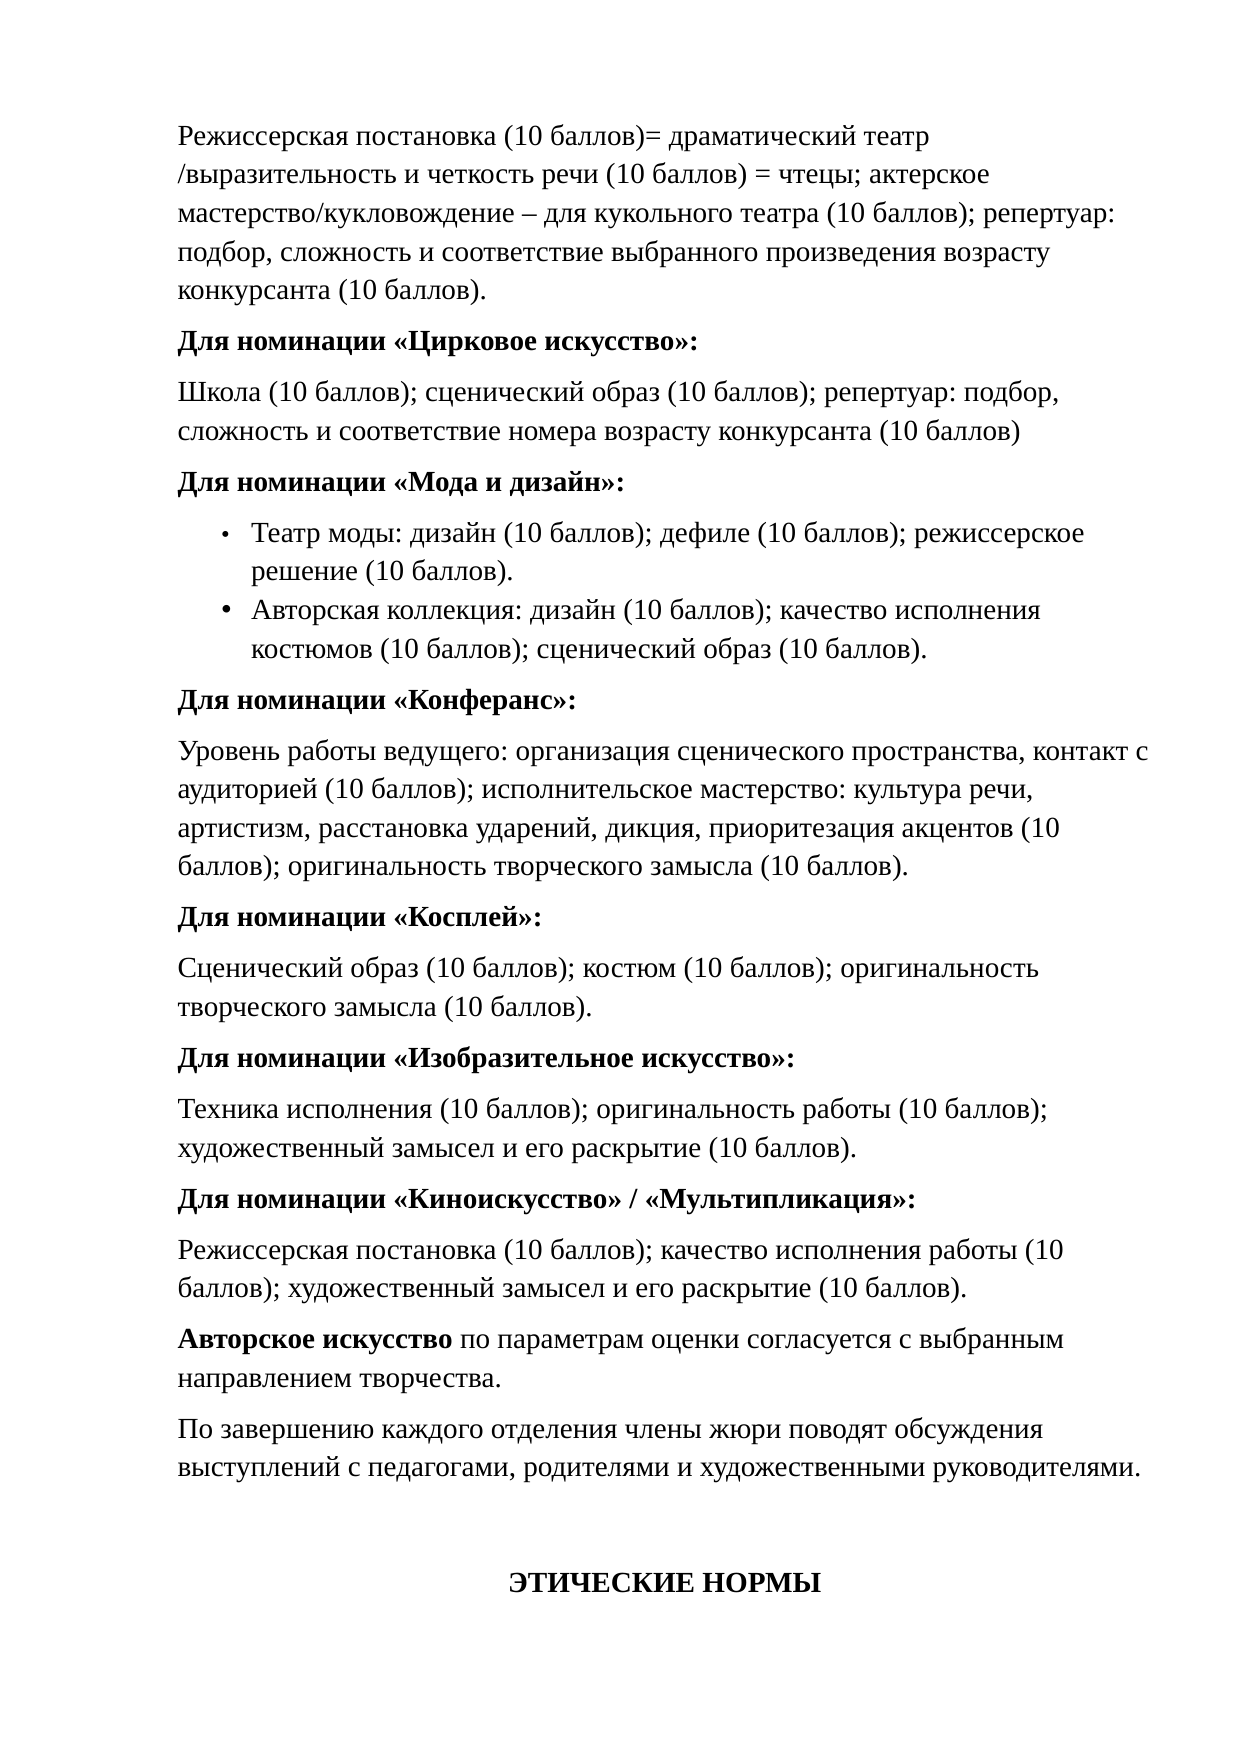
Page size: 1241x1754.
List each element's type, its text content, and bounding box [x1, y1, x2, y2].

text Для номинации «Цирковое искусство»: [177, 323, 1152, 357]
text Школа (10 баллов); сценический образ (10 баллов); репертуар: подбор, сложность и соответствие номера возрасту конкурсанта (10 баллов) [177, 374, 1152, 446]
text Для номинации «Косплей»: [177, 899, 1152, 933]
list Театр моды: дизайн (10 баллов); дефиле (10 баллов); режиссерское решение (10 баллов). [221, 515, 1152, 587]
text Для номинации «Мода и дизайн»: [177, 464, 1152, 497]
text Для номинации «Киноискусство» / «Мультипликация»: [177, 1181, 1152, 1214]
text По завершению каждого отделения члены жюри поводят обсуждения выступлений с педагогами, родителями и художественными руководителями. [177, 1411, 1152, 1483]
text Техника исполнения (10 баллов); оригинальность работы (10 баллов); художественный замысел и его раскрытие (10 баллов). [177, 1091, 1152, 1163]
text Сценический образ (10 баллов); костюм (10 баллов); оригинальность творческого замысла (10 баллов). [177, 951, 1152, 1023]
text Для номинации «Изобразительное искусство»: [177, 1040, 1152, 1074]
text Режиссерская постановка (10 баллов); качество исполнения работы (10 баллов); художественный замысел и его раскрытие (10 баллов). [177, 1232, 1152, 1304]
subtitle ЭТИЧЕСКИЕ НОРМЫ [177, 1565, 1152, 1599]
text Режиссерская постановка (10 баллов)= драматический театр /выразительность и четкость речи (10 баллов) = чтецы; актерское мастерство/кукловождение – для кукольного театра (10 баллов); репертуар: подбор, сложность и соответствие выбранного произведения возрасту конкурсанта (10 баллов). [177, 118, 1152, 306]
list Авторская коллекция: дизайн (10 баллов); качество исполнения костюмов (10 баллов); сценический образ (10 баллов). [221, 592, 1152, 664]
text Для номинации «Конферанс»: [177, 682, 1152, 715]
text Авторское искусство по параметрам оценки согласуется с выбранным направлением творчества. [177, 1321, 1152, 1393]
text Уровень работы ведущего: организация сценического пространства, контакт с аудиторией (10 баллов); исполнительское мастерство: культура речи, артистизм, расстановка ударений, дикция, приоритезация акцентов (10 баллов); оригинальность творческого замысла (10 баллов). [177, 733, 1152, 882]
